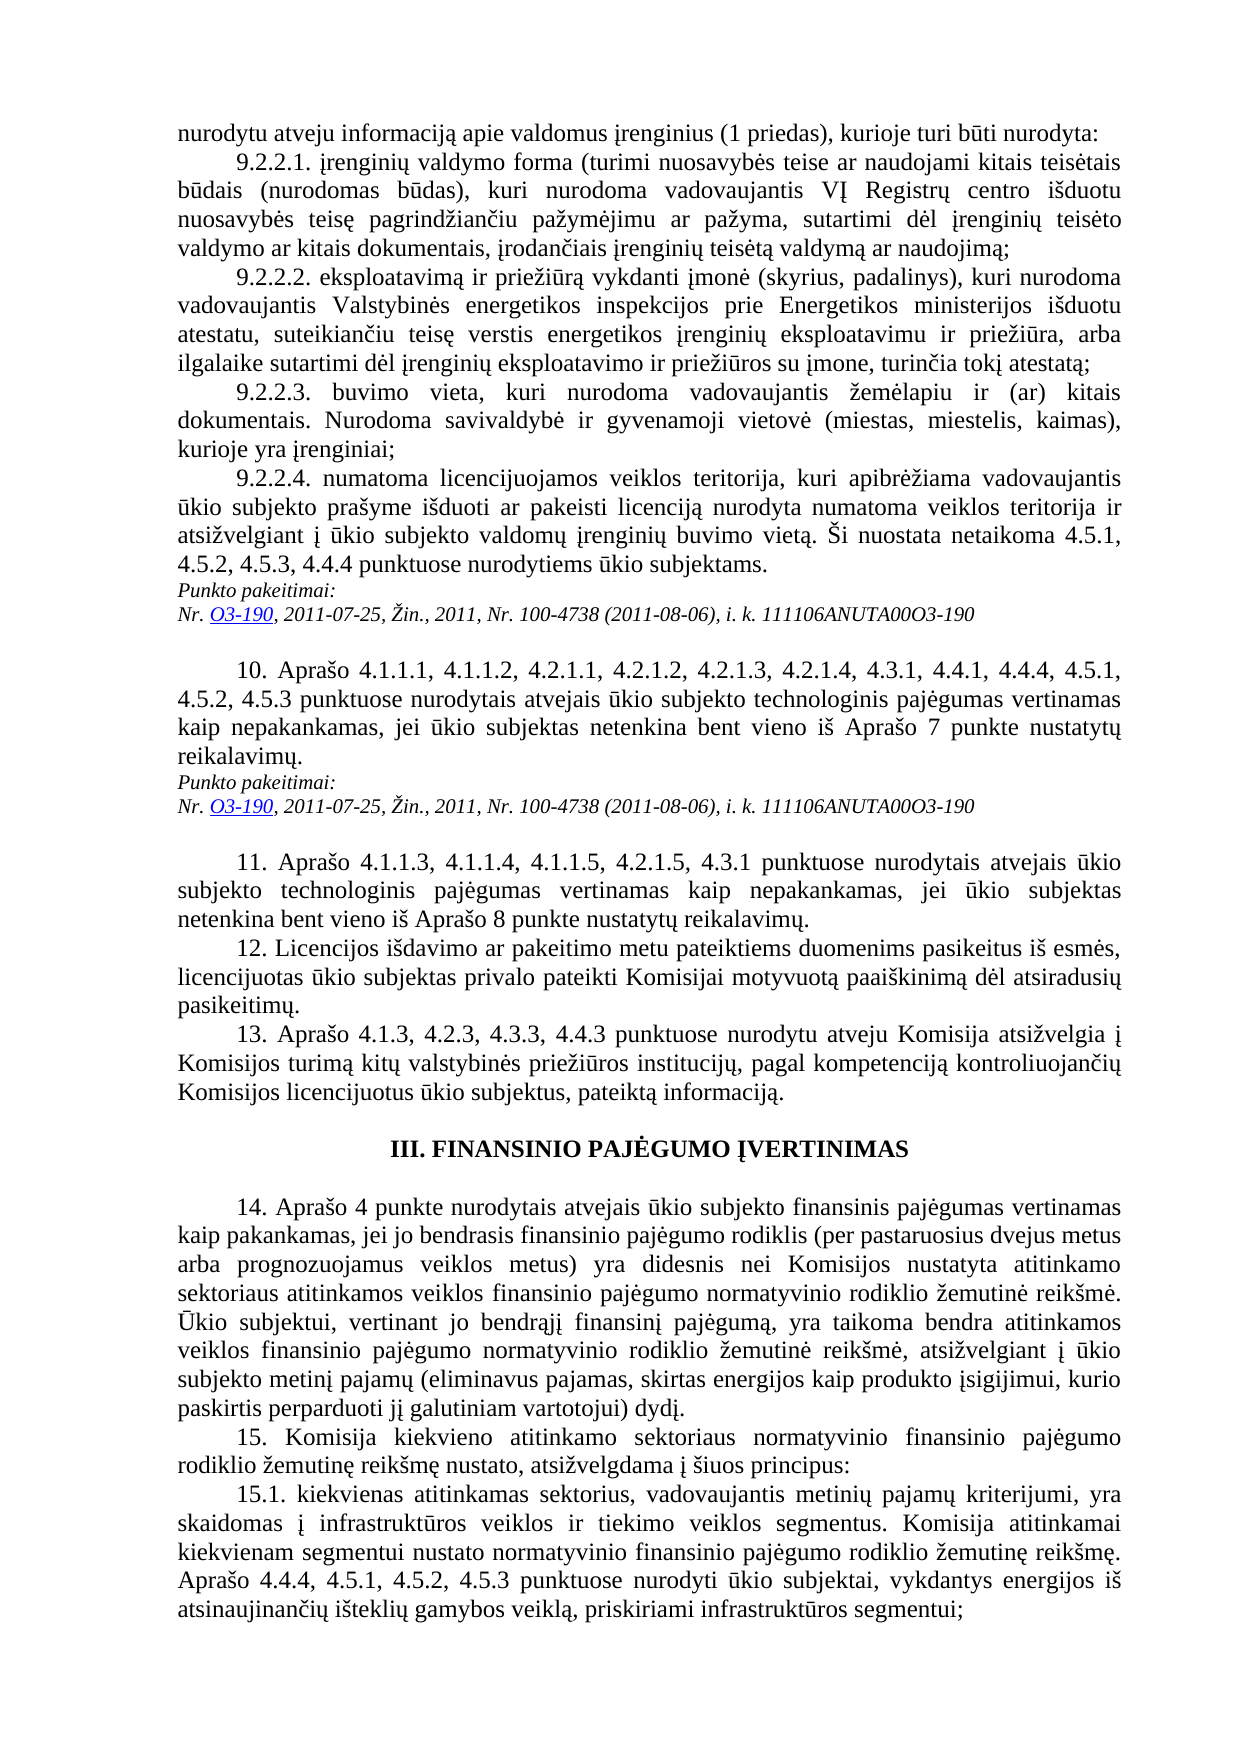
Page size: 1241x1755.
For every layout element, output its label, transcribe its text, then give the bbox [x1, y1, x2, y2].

text 15.1. kiekvienas atitinkamas sektorius, vadovaujantis metinių pajamų kriterijumi, yra skaidomas į infrastruktūros veiklos ir tiekimo veiklos segmentus. Komisija atitinkamai kiekvienam segmentui nustato normatyvinio finansinio pajėgumo rodiklio žemutinę reikšmę. Aprašo 4.4.4, 4.5.1, 4.5.2, 4.5.3 punktuose nurodyti ūkio subjektai, vykdantys energijos iš atsinaujinančių išteklių gamybos veiklą, priskiriami infrastruktūros segmentui; [177, 1479, 1122, 1623]
text Nr. O3-190, 2011-07-25, Žin., 2011, Nr. 100-4738 (2011-08-06), i. k. 111106ANUTA00O3-190 [177, 794, 1122, 818]
text 12. Licencijos išdavimo ar pakeitimo metu pateiktiems duomenims pasikeitus iš esmės, licencijuotas ūkio subjektas privalo pateikti Komisijai motyvuotą paaiškinimą dėl atsiradusių pasikeitimų. [177, 933, 1122, 1019]
text nurodytu atveju informaciją apie valdomus įrenginius (1 priedas), kurioje turi būti nurodyta: [177, 118, 1122, 147]
text 11. Aprašo 4.1.1.3, 4.1.1.4, 4.1.1.5, 4.2.1.5, 4.3.1 punktuose nurodytais atvejais ūkio subjekto technologinis pajėgumas vertinamas kaip nepakankamas, jei ūkio subjektas netenkina bent vieno iš Aprašo 8 punkte nustatytų reikalavimų. [177, 847, 1122, 933]
text III. Finansinio pajėgumo įvertinimas [177, 1134, 1122, 1163]
text 14. Aprašo 4 punkte nurodytais atvejais ūkio subjekto finansinis pajėgumas vertinamas kaip pakankamas, jei jo bendrasis finansinio pajėgumo rodiklis (per pastaruosius dvejus metus arba prognozuojamus veiklos metus) yra didesnis nei Komisijos nustatyta atitinkamo sektoriaus atitinkamos veiklos finansinio pajėgumo normatyvinio rodiklio žemutinė reikšmė. Ūkio subjektui, vertinant jo bendrąjį finansinį pajėgumą, yra taikoma bendra atitinkamos veiklos finansinio pajėgumo normatyvinio rodiklio žemutinė reikšmė, atsižvelgiant į ūkio subjekto metinį pajamų (eliminavus pajamas, skirtas energijos kaip produkto įsigijimui, kurio paskirtis perparduoti jį galutiniam vartotojui) dydį. [177, 1192, 1122, 1422]
text Punkto pakeitimai: [177, 578, 1122, 602]
text 9.2.2.1. įrenginių valdymo forma (turimi nuosavybės teise ar naudojami kitais teisėtais būdais (nurodomas būdas), kuri nurodoma vadovaujantis VĮ Registrų centro išduotu nuosavybės teisę pagrindžiančiu pažymėjimu ar pažyma, sutartimi dėl įrenginių teisėto valdymo ar kitais dokumentais, įrodančiais įrenginių teisėtą valdymą ar naudojimą; [177, 147, 1122, 262]
text Punkto pakeitimai: [177, 770, 1122, 794]
text 9.2.2.2. eksploatavimą ir priežiūrą vykdanti įmonė (skyrius, padalinys), kuri nurodoma vadovaujantis Valstybinės energetikos inspekcijos prie Energetikos ministerijos išduotu atestatu, suteikiančiu teisę verstis energetikos įrenginių eksploatavimu ir priežiūra, arba ilgalaike sutartimi dėl įrenginių eksploatavimo ir priežiūros su įmone, turinčia tokį atestatą; [177, 262, 1122, 377]
text 15. Komisija kiekvieno atitinkamo sektoriaus normatyvinio finansinio pajėgumo rodiklio žemutinę reikšmę nustato, atsižvelgdama į šiuos principus: [177, 1422, 1122, 1479]
text 10. Aprašo 4.1.1.1, 4.1.1.2, 4.2.1.1, 4.2.1.2, 4.2.1.3, 4.2.1.4, 4.3.1, 4.4.1, 4.4.4, 4.5.1, 4.5.2, 4.5.3 punktuose nurodytais atvejais ūkio subjekto technologinis pajėgumas vertinamas kaip nepakankamas, jei ūkio subjektas netenkina bent vieno iš Aprašo 7 punkte nustatytų reikalavimų. [177, 655, 1122, 770]
text 9.2.2.3. buvimo vieta, kuri nurodoma vadovaujantis žemėlapiu ir (ar) kitais dokumentais. Nurodoma savivaldybė ir gyvenamoji vietovė (miestas, miestelis, kaimas), kurioje yra įrenginiai; [177, 377, 1122, 463]
text 13. Aprašo 4.1.3, 4.2.3, 4.3.3, 4.4.3 punktuose nurodytu atveju Komisija atsižvelgia į Komisijos turimą kitų valstybinės priežiūros institucijų, pagal kompetenciją kontroliuojančių Komisijos licencijuotus ūkio subjektus, pateiktą informaciją. [177, 1019, 1122, 1106]
text 9.2.2.4. numatoma licencijuojamos veiklos teritorija, kuri apibrėžiama vadovaujantis ūkio subjekto prašyme išduoti ar pakeisti licenciją nurodyta numatoma veiklos teritorija ir atsižvelgiant į ūkio subjekto valdomų įrenginių buvimo vietą. Ši nuostata netaikoma 4.5.1, 4.5.2, 4.5.3, 4.4.4 punktuose nurodytiems ūkio subjektams. [177, 463, 1122, 578]
text Nr. O3-190, 2011-07-25, Žin., 2011, Nr. 100-4738 (2011-08-06), i. k. 111106ANUTA00O3-190 [177, 602, 1122, 626]
